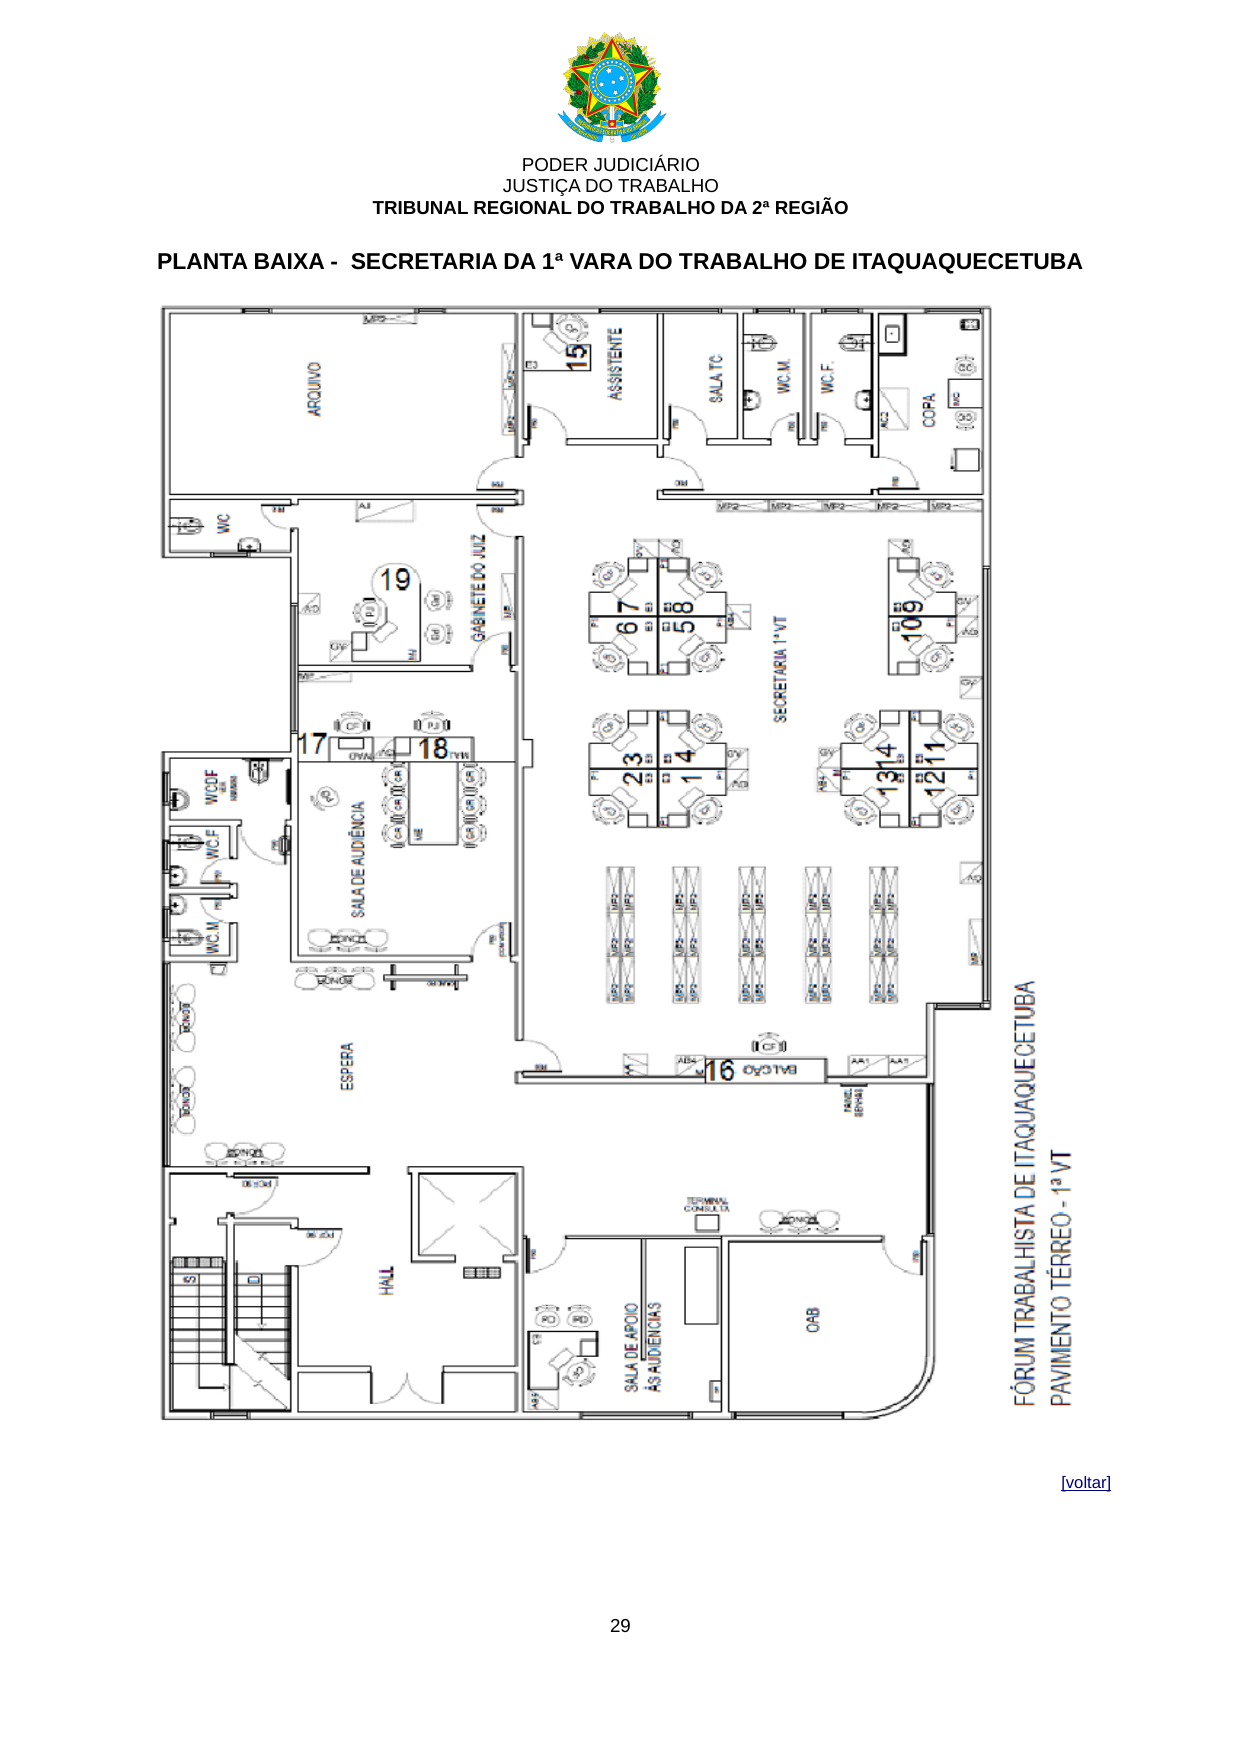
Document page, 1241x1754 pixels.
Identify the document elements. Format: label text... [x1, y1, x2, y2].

text PLANTA BAIXA - SECRETARIA DA 1ª VARA DO TRABALHO DE ITAQUAQUECETUBA [118, 248, 1122, 274]
text [voltar]e [118, 1465, 1122, 1494]
